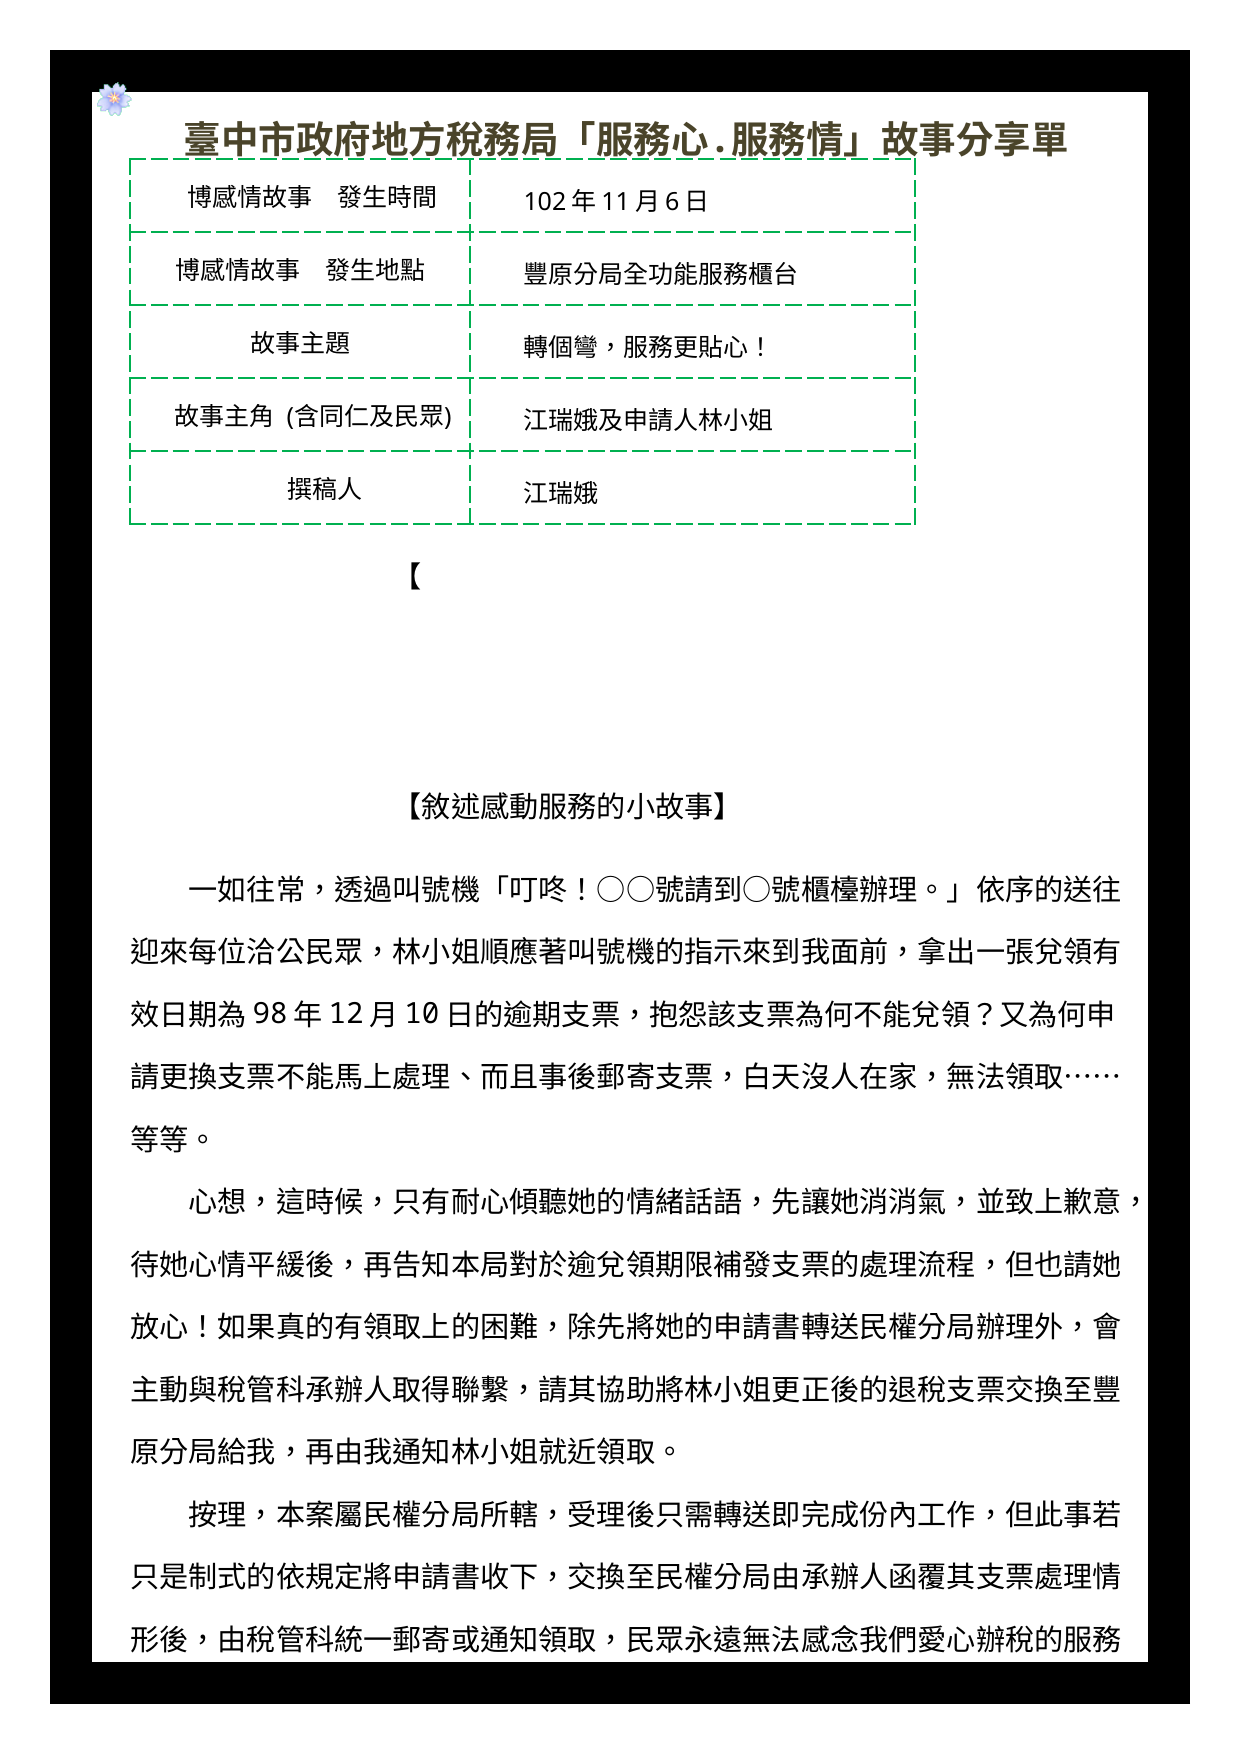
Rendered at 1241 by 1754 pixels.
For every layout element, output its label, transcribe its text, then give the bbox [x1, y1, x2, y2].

text 心想，這時候，只有耐心傾聽她的情緒話語，先讓她消消氣，並致上歉意，待她心情平緩後，再告知本局對於逾兌領期限補發支票的處理流程，但也請她放心！如果真的有領取上的困難，除先將她的申請書轉送民權分局辦理外，會主動與稅管科承辦人取得聯繫，請其協助將林小姐更正後的退稅支票交換至豐原分局給我，再由我通知林小姐就近領取。 [130, 1158, 1122, 1471]
table_cell 故事主角 (含同仁及民眾) [130, 377, 470, 450]
table_cell 撰稿人 [130, 450, 470, 523]
text 一如往常，透過叫號機「叮咚！○○號請到○號櫃檯辦理。」依序的送往迎來每位洽公民眾，林小姐順應著叫號機的指示來到我面前，拿出一張兌領有效日期為98年12月10日的逾期支票，抱怨該支票為何不能兌領？又為何申請更換支票不能馬上處理、而且事後郵寄支票，白天沒人在家，無法領取……等等。 [130, 846, 1122, 1158]
table_cell 轉個彎，服務更貼心！ [470, 304, 915, 377]
table_cell 豐原分局全功能服務櫃台 [470, 231, 915, 304]
table_header 博感情故事 發生時間 [130, 158, 470, 231]
table_header 102年11月6日 [470, 158, 915, 231]
text 【 [130, 533, 1122, 596]
table_cell 博感情故事 發生地點 [130, 231, 470, 304]
table_cell 江瑞娥及申請人林小姐 [470, 377, 915, 450]
text 【敘述感動服務的小故事】 [130, 783, 1122, 826]
table_cell 江瑞娥 [470, 450, 915, 523]
text 臺中市政府地方稅務局「服務心.服務情」故事分享單 [130, 96, 1122, 158]
table_cell 故事主題 [130, 304, 470, 377]
text 按理，本案屬民權分局所轄，受理後只需轉送即完成份內工作，但此事若只是制式的依規定將申請書收下，交換至民權分局由承辦人函覆其支票處理情形後，由稅管科統一郵寄或通知領取，民眾永遠無法感念我們愛心辦稅的服務 [130, 1471, 1122, 1658]
